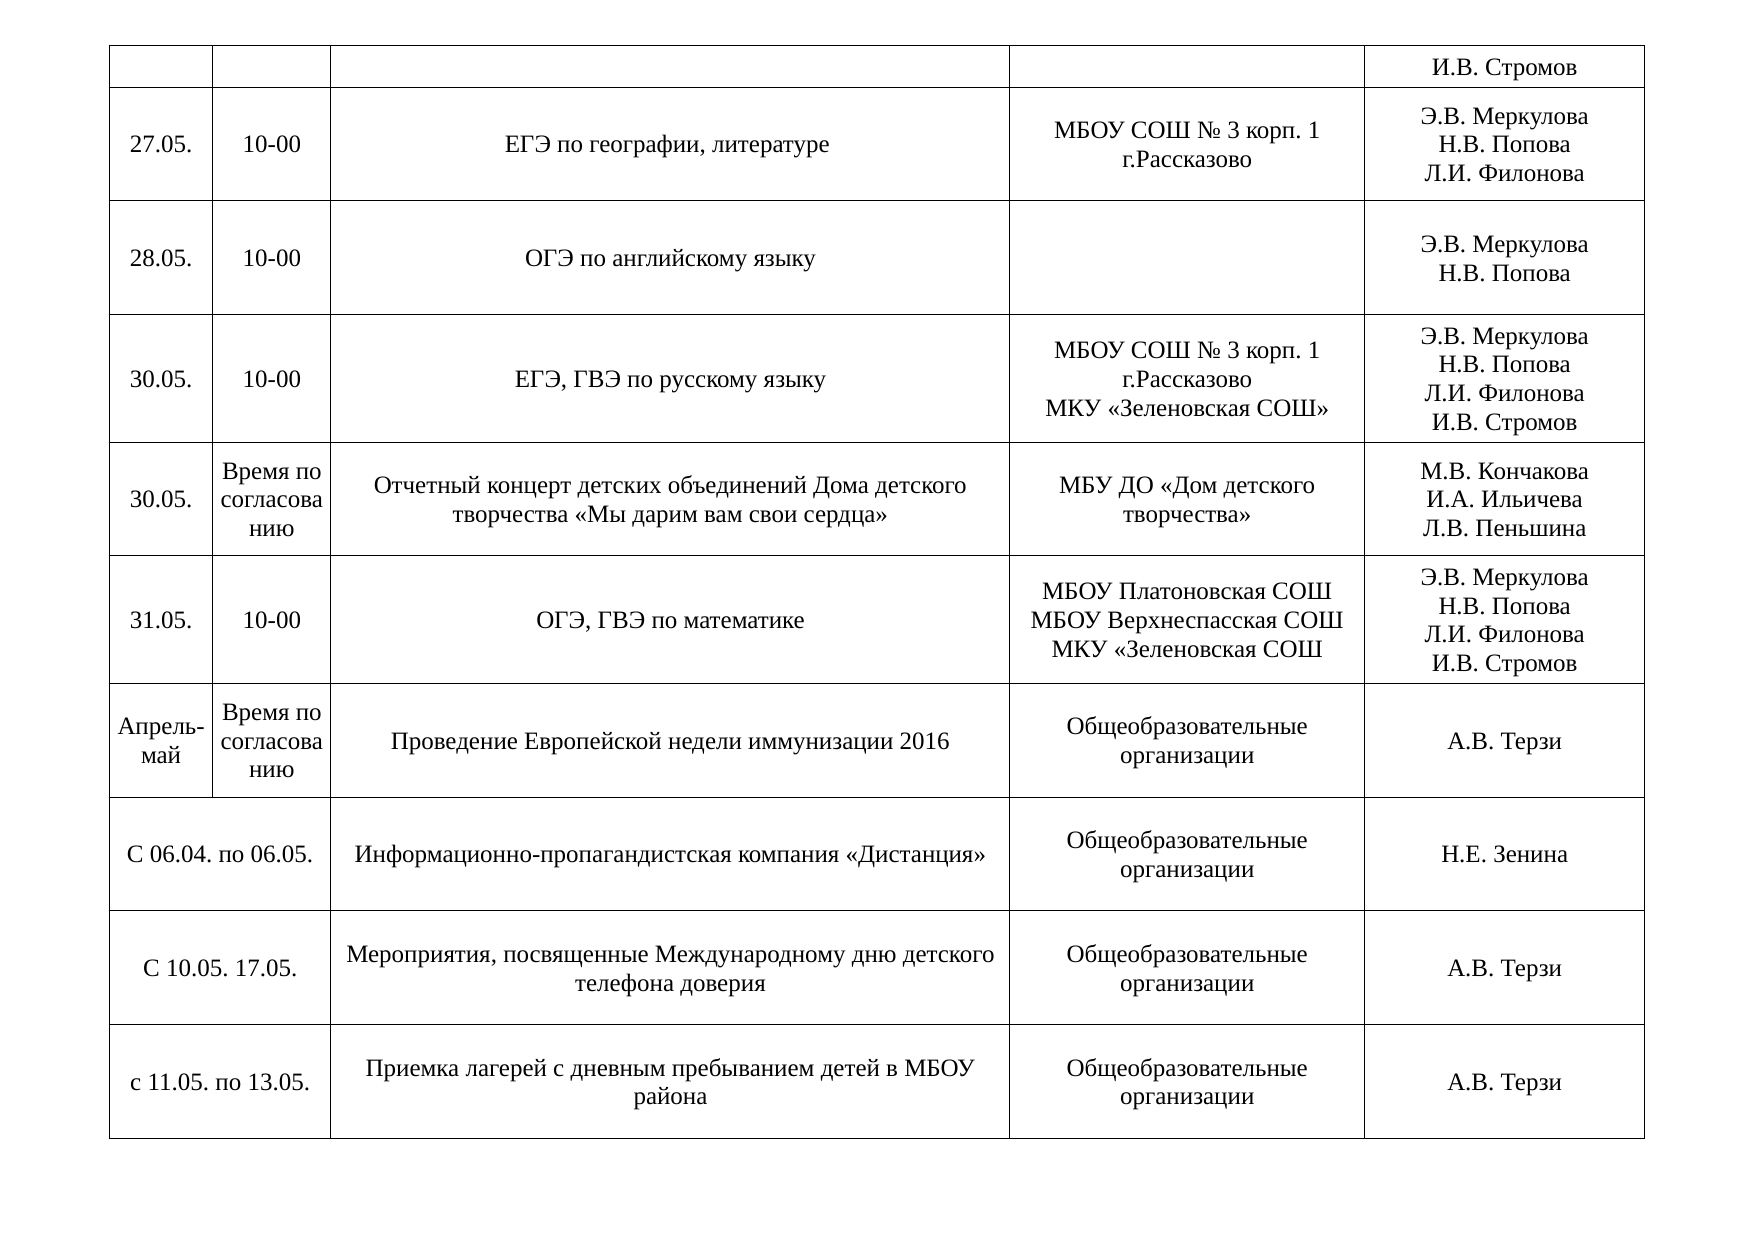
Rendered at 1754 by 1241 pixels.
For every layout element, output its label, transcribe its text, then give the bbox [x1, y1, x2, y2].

table_cell 10-00 [213, 556, 330, 683]
table_cell ОГЭ по английскому языку [331, 201, 1009, 314]
table_cell [1645, 314, 1754, 442]
table_cell МБОУ Платоновская СОШ МБОУ Верхнеспасская СОШ МКУ «Зеленовская СОШ [1010, 556, 1364, 683]
table_cell [1010, 46, 1364, 87]
table_cell А.В. Терзи [1365, 911, 1644, 1024]
table_cell [1010, 201, 1364, 314]
table_cell [1645, 87, 1754, 200]
table_cell М.В. Кончакова И.А. Ильичева Л.В. Пеньшина [1365, 443, 1644, 555]
table_cell ЕГЭ по географии, литературе [331, 88, 1009, 200]
table_cell Э.В. Меркулова Н.В. Попова Л.И. Филонова И.В. Стромов [1365, 556, 1644, 683]
table_cell 10-00 [213, 88, 330, 200]
table_cell [1645, 683, 1754, 797]
table_cell Апрель-май [110, 684, 212, 797]
table_cell МБОУ СОШ № 3 корп. 1 г.Рассказово МКУ «Зеленовская СОШ» [1010, 315, 1364, 442]
table_cell 28.05. [110, 201, 212, 314]
table_cell Время по согласованию [213, 443, 330, 555]
table_cell Общеобразовательные организации [1010, 798, 1364, 910]
table_cell 30.05. [110, 315, 212, 442]
table_cell ЕГЭ, ГВЭ по русскому языку [331, 315, 1009, 442]
table_cell Общеобразовательные организации [1010, 684, 1364, 797]
table_cell МБОУ СОШ № 3 корп. 1 г.Рассказово [1010, 88, 1364, 200]
table_cell С 10.05. 17.05. [110, 911, 330, 1024]
table_cell [1645, 910, 1754, 1024]
table_cell Время по согласованию [213, 684, 330, 797]
table_cell Э.В. Меркулова Н.В. Попова Л.И. Филонова И.В. Стромов [1365, 315, 1644, 442]
table_cell А.В. Терзи [1365, 684, 1644, 797]
table_cell [1645, 555, 1754, 683]
table_cell И.В. Стромов [1365, 46, 1644, 87]
table_cell Э.В. Меркулова Н.В. Попова [1365, 201, 1644, 314]
table_cell Мероприятия, посвященные Международному дню детского телефона доверия [331, 911, 1009, 1024]
table_cell Информационно-пропагандистская компания «Дистанция» [331, 798, 1009, 910]
table_cell [1645, 200, 1754, 314]
table_cell [110, 46, 212, 87]
table_cell Общеобразовательные организации [1010, 911, 1364, 1024]
table_cell [1645, 797, 1754, 910]
table_cell [331, 46, 1009, 87]
table_cell 10-00 [213, 315, 330, 442]
table_cell 10-00 [213, 201, 330, 314]
table_cell Проведение Европейской недели иммунизации 2016 [331, 684, 1009, 797]
table_cell ОГЭ, ГВЭ по математике [331, 556, 1009, 683]
table_cell Отчетный концерт детских объединений Дома детского творчества «Мы дарим вам свои сердца» [331, 443, 1009, 555]
table_cell [1645, 45, 1754, 87]
table_cell Э.В. Меркулова Н.В. Попова Л.И. Филонова [1365, 88, 1644, 200]
table_cell МБУ ДО «Дом детского творчества» [1010, 443, 1364, 555]
table_cell 27.05. [110, 88, 212, 200]
table_cell А.В. Терзи [1365, 1025, 1644, 1138]
table_cell Н.Е. Зенина [1365, 798, 1644, 910]
table_cell 31.05. [110, 556, 212, 683]
table_cell [1645, 1024, 1754, 1138]
table_cell Общеобразовательные организации [1010, 1025, 1364, 1138]
table_cell Приемка лагерей с дневным пребыванием детей в МБОУ района [331, 1025, 1009, 1138]
table_cell С 06.04. по 06.05. [110, 798, 330, 910]
table_cell с 11.05. по 13.05. [110, 1025, 330, 1138]
table_cell [213, 46, 330, 87]
table_cell [1645, 442, 1754, 555]
table_cell 30.05. [110, 443, 212, 555]
